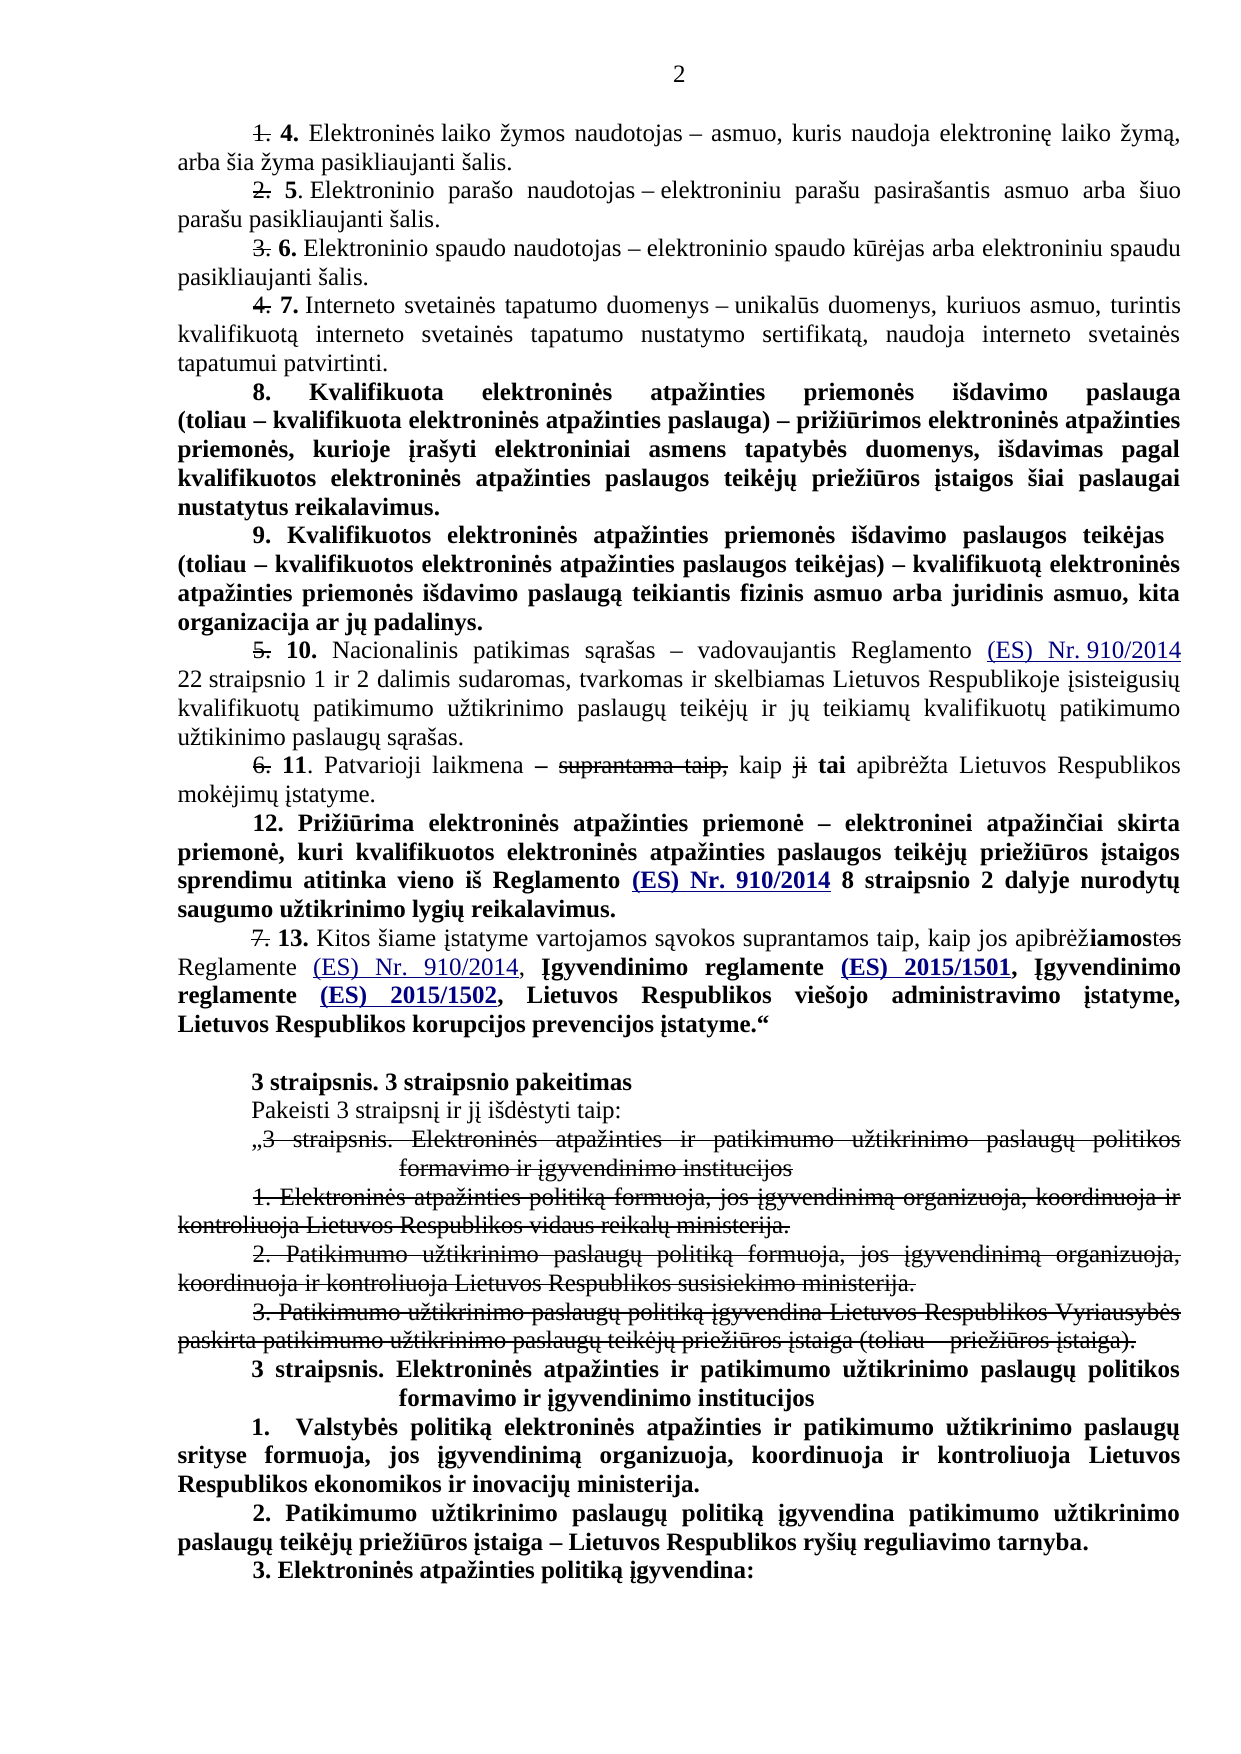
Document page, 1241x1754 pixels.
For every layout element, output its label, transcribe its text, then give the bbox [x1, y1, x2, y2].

text 2. Patikimumo užtikrinimo paslaugų politiką įgyvendina patikimumo užtikrinimo paslaugų teikėjų priežiūros įstaiga – Lietuvos Respublikos ryšių reguliavimo tarnyba. [177, 1498, 1181, 1556]
text 3 straipsnis. 3 straipsnio pakeitimas [177, 1067, 1181, 1096]
text 8. Kvalifikuota elektroninės atpažinties priemonės išdavimo paslauga (toliau – kvalifikuota elektroninės atpažinties paslauga) – prižiūrimos elektroninės atpažinties priemonės, kurioje įrašyti elektroniniai asmens tapatybės duomenys, išdavimas pagal kvalifikuotos elektroninės atpažinties paslaugos teikėjų priežiūros įstaigos šiai paslaugai nustatytus reikalavimus. [177, 377, 1181, 521]
text 1. Valstybės politiką elektroninės atpažinties ir patikimumo užtikrinimo paslaugų srityse formuoja, jos įgyvendinimą organizuoja, koordinuoja ir kontroliuoja Lietuvos Respublikos ekonomikos ir inovacijų ministerija. [177, 1412, 1181, 1498]
text 3. Patikimumo užtikrinimo paslaugų politiką įgyvendina Lietuvos Respublikos Vyriausybės paskirta patikimumo užtikrinimo paslaugų teikėjų priežiūros įstaiga (toliau – priežiūros įstaiga). [177, 1297, 1181, 1354]
text 2. Patikimumo užtikrinimo paslaugų politiką formuoja, jos įgyvendinimą organizuoja, koordinuoja ir kontroliuoja Lietuvos Respublikos susisiekimo ministerija. [177, 1239, 1181, 1297]
text 1. 4. Elektroninės laiko žymos naudotojas – asmuo, kuris naudoja elektroninę laiko žymą, arba šia žyma pasikliaujanti šalis. [177, 118, 1181, 176]
text Pakeisti 3 straipsnį ir jį išdėstyti taip: [177, 1096, 1181, 1124]
text 12. Prižiūrima elektroninės atpažinties priemonė – elektroninei atpažinčiai skirta priemonė, kuri kvalifikuotos elektroninės atpažinties paslaugos teikėjų priežiūros įstaigos sprendimu atitinka vieno iš Reglamento (ES) Nr. 910/2014 8 straipsnio 2 dalyje nurodytų saugumo užtikrinimo lygių reikalavimus. [177, 808, 1181, 923]
text 5. 10. Nacionalinis patikimas sąrašas – vadovaujantis Reglamento (ES) Nr. 910/2014 22 straipsnio 1 ir 2 dalimis sudaromas, tvarkomas ir skelbiamas Lietuvos Respublikoje įsisteigusių kvalifikuotų patikimumo užtikrinimo paslaugų teikėjų ir jų teikiamų kvalifikuotų patikimumo užtikinimo paslaugų sąrašas. [177, 636, 1181, 751]
text 4. 7. Interneto svetainės tapatumo duomenys – unikalūs duomenys, kuriuos asmuo, turintis kvalifikuotą interneto svetainės tapatumo nustatymo sertifikatą, naudoja interneto svetainės tapatumui patvirtinti. [177, 291, 1181, 377]
text 3. 6. Elektroninio spaudo naudotojas – elektroninio spaudo kūrėjas arba elektroniniu spaudu pasikliaujanti šalis. [177, 233, 1181, 291]
text 3. Elektroninės atpažinties politiką įgyvendina: [177, 1556, 1181, 1584]
text 7. 13. Kitos šiame įstatyme vartojamos sąvokos suprantamos taip, kaip jos apibrėžiamostos Reglamente (ES) Nr. 910/2014, Įgyvendinimo reglamente (ES) 2015/1501, Įgyvendinimo reglamente (ES) 2015/1502, Lietuvos Respublikos viešojo administravimo įstatyme, Lietuvos Respublikos korupcijos prevencijos įstatyme.“ [177, 923, 1181, 1038]
text 3 straipsnis. Elektroninės atpažinties ir patikimumo užtikrinimo paslaugų politikos formavimo ir įgyvendinimo institucijos [251, 1354, 1181, 1412]
text 2. 5. Elektroninio parašo naudotojas – elektroniniu parašu pasirašantis asmuo arba šiuo parašu pasikliaujanti šalis. [177, 176, 1181, 233]
text „3 straipsnis. Elektroninės atpažinties ir patikimumo užtikrinimo paslaugų politikos formavimo ir įgyvendinimo institucijos [251, 1124, 1181, 1182]
text 1. Elektroninės atpažinties politiką formuoja, jos įgyvendinimą organizuoja, koordinuoja ir kontroliuoja Lietuvos Respublikos vidaus reikalų ministerija. [177, 1182, 1181, 1239]
text 9. Kvalifikuotos elektroninės atpažinties priemonės išdavimo paslaugos teikėjas (toliau – kvalifikuotos elektroninės atpažinties paslaugos teikėjas) – kvalifikuotą elektroninės atpažinties priemonės išdavimo paslaugą teikiantis fizinis asmuo arba juridinis asmuo, kita organizacija ar jų padalinys. [177, 521, 1181, 636]
text 6. 11. Patvarioji laikmena – suprantama taip, kaip ji tai apibrėžta Lietuvos Respublikos mokėjimų įstatyme. [177, 751, 1181, 808]
